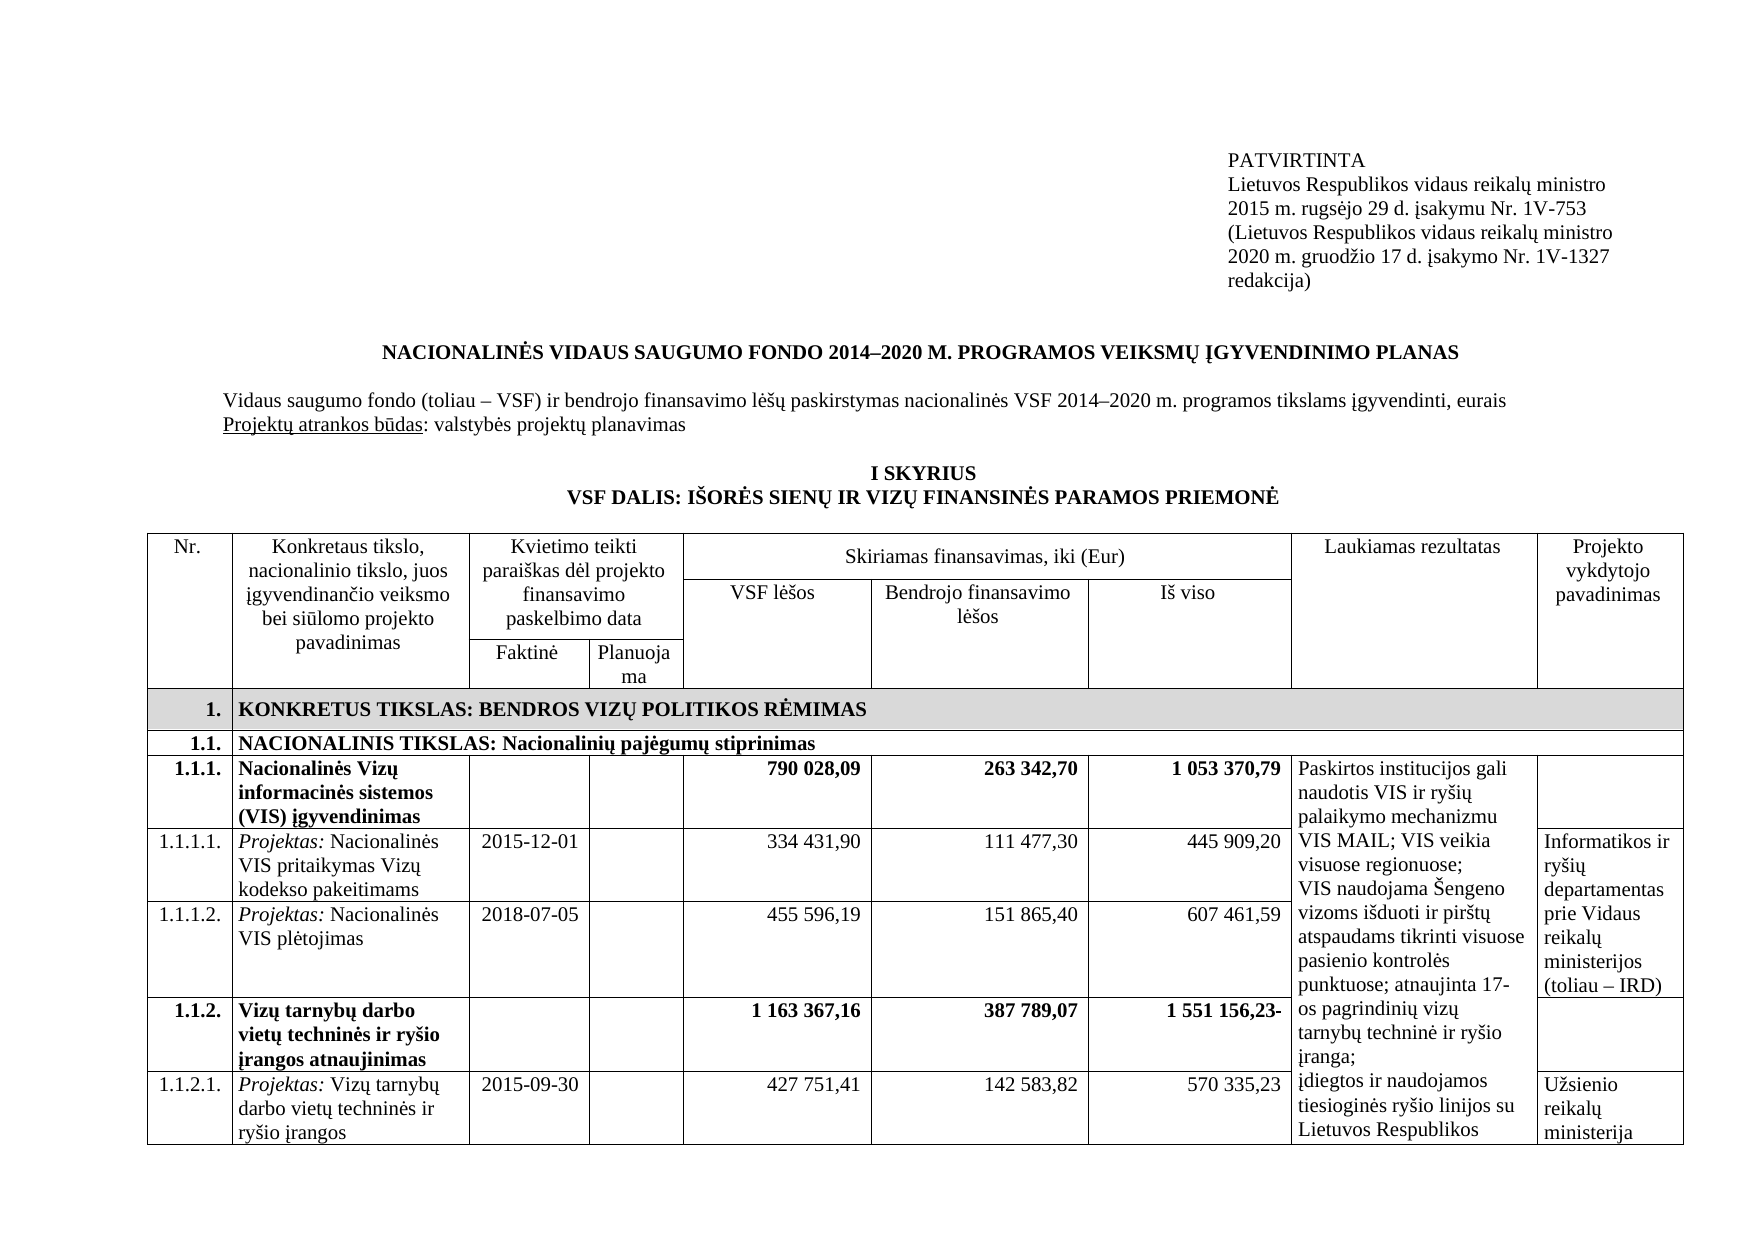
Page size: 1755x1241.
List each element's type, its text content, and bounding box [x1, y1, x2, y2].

table_cell 151 865,40 [872, 902, 1088, 997]
table_cell Projektas: Vizų tarnybų darbo vietų techninės ir ryšio įrangos [233, 1072, 469, 1144]
table_cell 790 028,09 [684, 756, 871, 828]
table_header Skiriamas finansavimas, iki (Eur) [684, 534, 1291, 579]
table_cell 1 163 367,16 [684, 998, 871, 1071]
table_cell 427 751,41 [684, 1072, 871, 1144]
table_cell 445 909,20 [1089, 829, 1291, 901]
table_cell [590, 998, 683, 1071]
table_cell 334 431,90 [684, 829, 871, 901]
table_cell VSF lėšos [684, 580, 871, 688]
table_cell 570 335,23 [1089, 1072, 1291, 1144]
text 2015 m. rugsėjo 29 d. įsakymu Nr. 1V-753 [1228, 196, 1699, 220]
table_cell 1.1.2.1. [148, 1072, 232, 1144]
table_cell [470, 756, 589, 828]
table_cell Vizų tarnybų darbo vietų techninės ir ryšio įrangos atnaujinimas [233, 998, 469, 1071]
table_cell Užsienio reikalų ministerija [1538, 1072, 1683, 1144]
text Projektų atrankos būdas: valstybės projektų planavimas [148, 412, 1699, 436]
text PATVIRTINTA [1228, 148, 1699, 172]
table_cell KONKRETUS TIKSLAS: BENDROS VIZŲ POLITIKOS RĖMIMAS [233, 689, 1683, 729]
table_cell [590, 902, 683, 997]
text Lietuvos Respublikos vidaus reikalų ministro [1228, 172, 1699, 196]
table_cell 607 461,59 [1089, 902, 1291, 997]
text Vidaus saugumo fondo (toliau – VSF) ir bendrojo finansavimo lėšų paskirstymas nacionalinės VSF 2014–2020 m. programos tikslams įgyvendinti, eurais [148, 388, 1699, 412]
table_cell 2015-12-01 [470, 829, 589, 901]
table_cell 1.1.2. [148, 998, 232, 1071]
table_cell [1538, 998, 1683, 1071]
table_cell [590, 1072, 683, 1144]
text (Lietuvos Respublikos vidaus reikalų ministro [1228, 220, 1699, 244]
table_cell 1.1.1. [148, 756, 232, 828]
table_cell 111 477,30 [872, 829, 1088, 901]
table_header Projekto vykdytojo pavadinimas [1538, 534, 1683, 688]
table_header Laukiamas rezultatas [1292, 534, 1537, 688]
table_cell Projektas: Nacionalinės VIS pritaikymas Vizų kodekso pakeitimams [233, 829, 469, 901]
table_cell [470, 998, 589, 1071]
table_header Konkretaus tikslo, nacionalinio tikslo, juos įgyvendinančio veiksmo bei siūlomo projekto pavadinimas [233, 534, 469, 688]
table_cell 1. [148, 689, 232, 729]
table_cell 387 789,07 [872, 998, 1088, 1071]
table_cell 1.1.1.1. [148, 829, 232, 901]
table_cell Paskirtos institucijos gali naudotis VIS ir ryšių palaikymo mechanizmu VIS MAIL; VIS veikia visuose regionuose; VIS naudojama Šengeno vizoms išduoti ir pirštų atspaudams tikrinti visuose pasienio kontrolės punktuose; atnaujinta 17-os pagrindinių vizų tarnybų techninė ir ryšio įranga; įdiegtos ir naudojamos tiesioginės ryšio linijos su Lietuvos Respublikos [1292, 756, 1537, 1144]
table_cell [590, 829, 683, 901]
table_cell 2018-07-05 [470, 902, 589, 997]
table_cell Nacionalinės Vizų informacinės sistemos (VIS) įgyvendinimas [233, 756, 469, 828]
table_cell Iš viso [1089, 580, 1291, 688]
text I SKYRIUS [148, 461, 1699, 484]
table_cell Projektas: Nacionalinės VIS plėtojimas [233, 902, 469, 997]
table_cell 455 596,19 [684, 902, 871, 997]
table_cell 263 342,70 [872, 756, 1088, 828]
table_cell NACIONALINIS TIKSLAS: Nacionalinių pajėgumų stiprinimas [233, 731, 1683, 754]
table_header Kvietimo teikti paraiškas dėl projekto finansavimo paskelbimo data [470, 534, 683, 639]
table_header Nr. [148, 534, 232, 688]
text VSF DALIS: IŠORĖS SIENŲ IR VIZŲ FINANSINĖS PARAMOS PRIEMONĖ [148, 484, 1699, 509]
table_cell 2015-09-30 [470, 1072, 589, 1144]
table_cell Bendrojo finansavimo lėšos [872, 580, 1088, 688]
table_cell 1 551 156,23 [1089, 998, 1291, 1071]
table_cell [590, 756, 683, 828]
text NACIONALINĖS VIDAUS SAUGUMO FONDO 2014–2020 M. PROGRAMOS VEIKSMŲ ĮGYVENDINIMO PLANAS [148, 340, 1699, 364]
table_cell 142 583,82 [872, 1072, 1088, 1144]
table_cell 1.1. [148, 731, 232, 754]
text redakcija) [1228, 268, 1699, 292]
table_cell Faktinė [470, 640, 589, 688]
table_cell Informatikos ir ryšių departamentas prie Vidaus reikalų ministerijos (toliau – IRD) [1538, 829, 1683, 997]
text 2020 m. gruodžio 17 d. įsakymo Nr. 1V-1327 [1228, 244, 1699, 268]
table_cell 1 053 370,79 [1089, 756, 1291, 828]
table_cell [1538, 756, 1683, 828]
table_cell 1.1.1.2. [148, 902, 232, 997]
table_cell Planuojama [590, 640, 683, 688]
